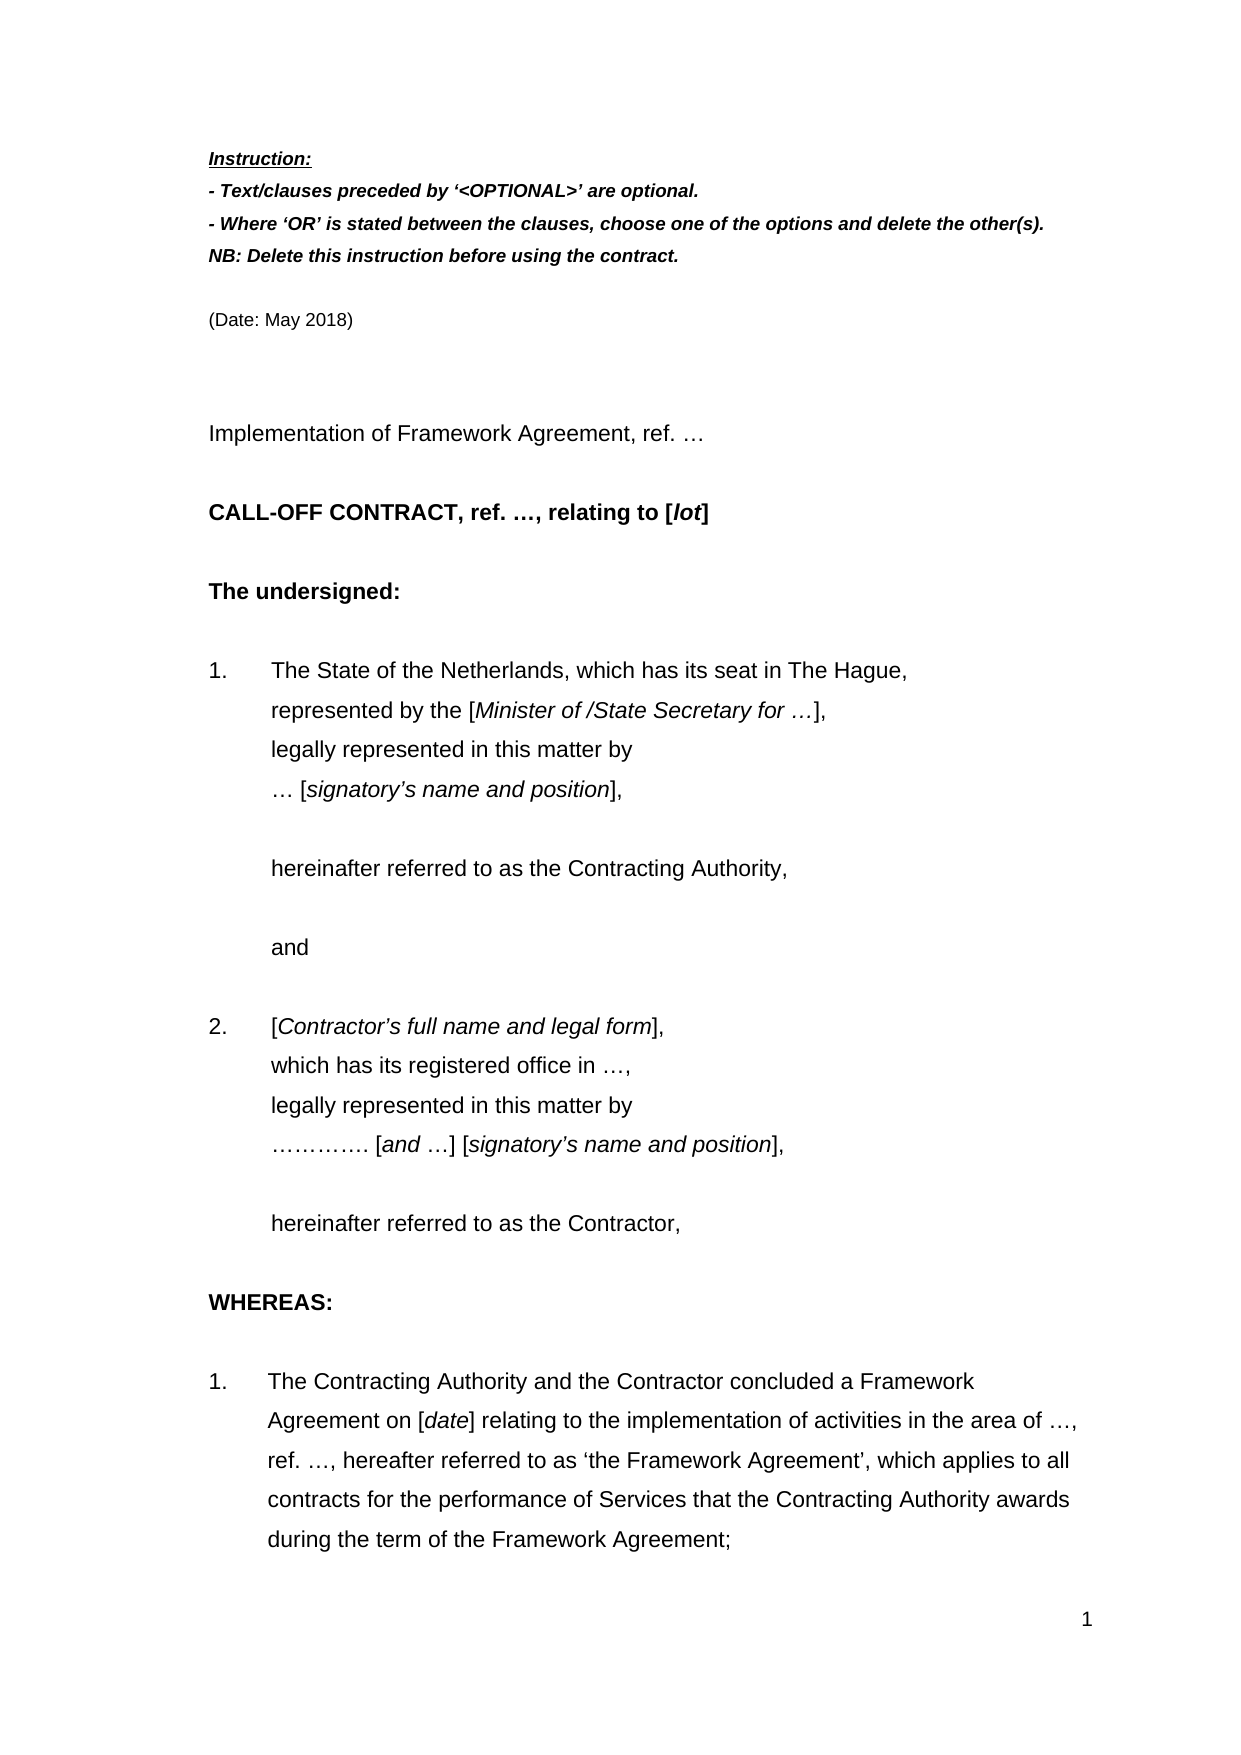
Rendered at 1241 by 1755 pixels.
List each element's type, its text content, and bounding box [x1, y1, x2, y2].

text Implementation of Framework Agreement, ref. … [208, 420, 1093, 447]
text hereinafter referred to as the Contractor, [208, 1210, 1093, 1236]
text …………. [and …] [signatory’s name and position], [208, 1131, 1093, 1157]
text and [208, 934, 1093, 960]
text represented by the [Minister of /State Secretary for …], [208, 697, 1093, 723]
text … [signatory’s name and position], [208, 776, 1093, 802]
text legally represented in this matter by [208, 736, 1093, 763]
text CALL-OFF CONTRACT, ref. …, relating to [lot] [208, 499, 1093, 526]
text which has its registered office in …, [208, 1052, 1093, 1078]
text 1. The State of the Netherlands, which has its seat in The Hague, [208, 657, 1093, 684]
text The undersigned: [208, 578, 1093, 605]
text legally represented in this matter by [208, 1092, 1093, 1118]
text Instruction: [208, 148, 1093, 169]
text 2. [Contractor’s full name and legal form], [208, 1013, 1093, 1039]
text NB: Delete this instruction before using the contract. [208, 244, 1093, 266]
text - Text/clauses preceded by ‘<OPTIONAL>’ are optional. [208, 180, 1093, 202]
text hereinafter referred to as the Contracting Authority, [208, 855, 1093, 881]
text (Date: May 2018) [208, 309, 1093, 331]
text WHEREAS: [208, 1289, 1093, 1315]
text - Where ‘OR’ is stated between the clauses, choose one of the options and delete the other(s). [208, 212, 1093, 234]
text 1. The Contracting Authority and the Contractor concluded a Framework Agreement on [date] relating to the implementation of activities in the area of …, ref. …, hereafter referred to as ‘the Framework Agreement’, which applies to all contracts for the performance of Services that the Contracting Authority awards during the term of the Framework Agreement; [208, 1368, 1093, 1552]
